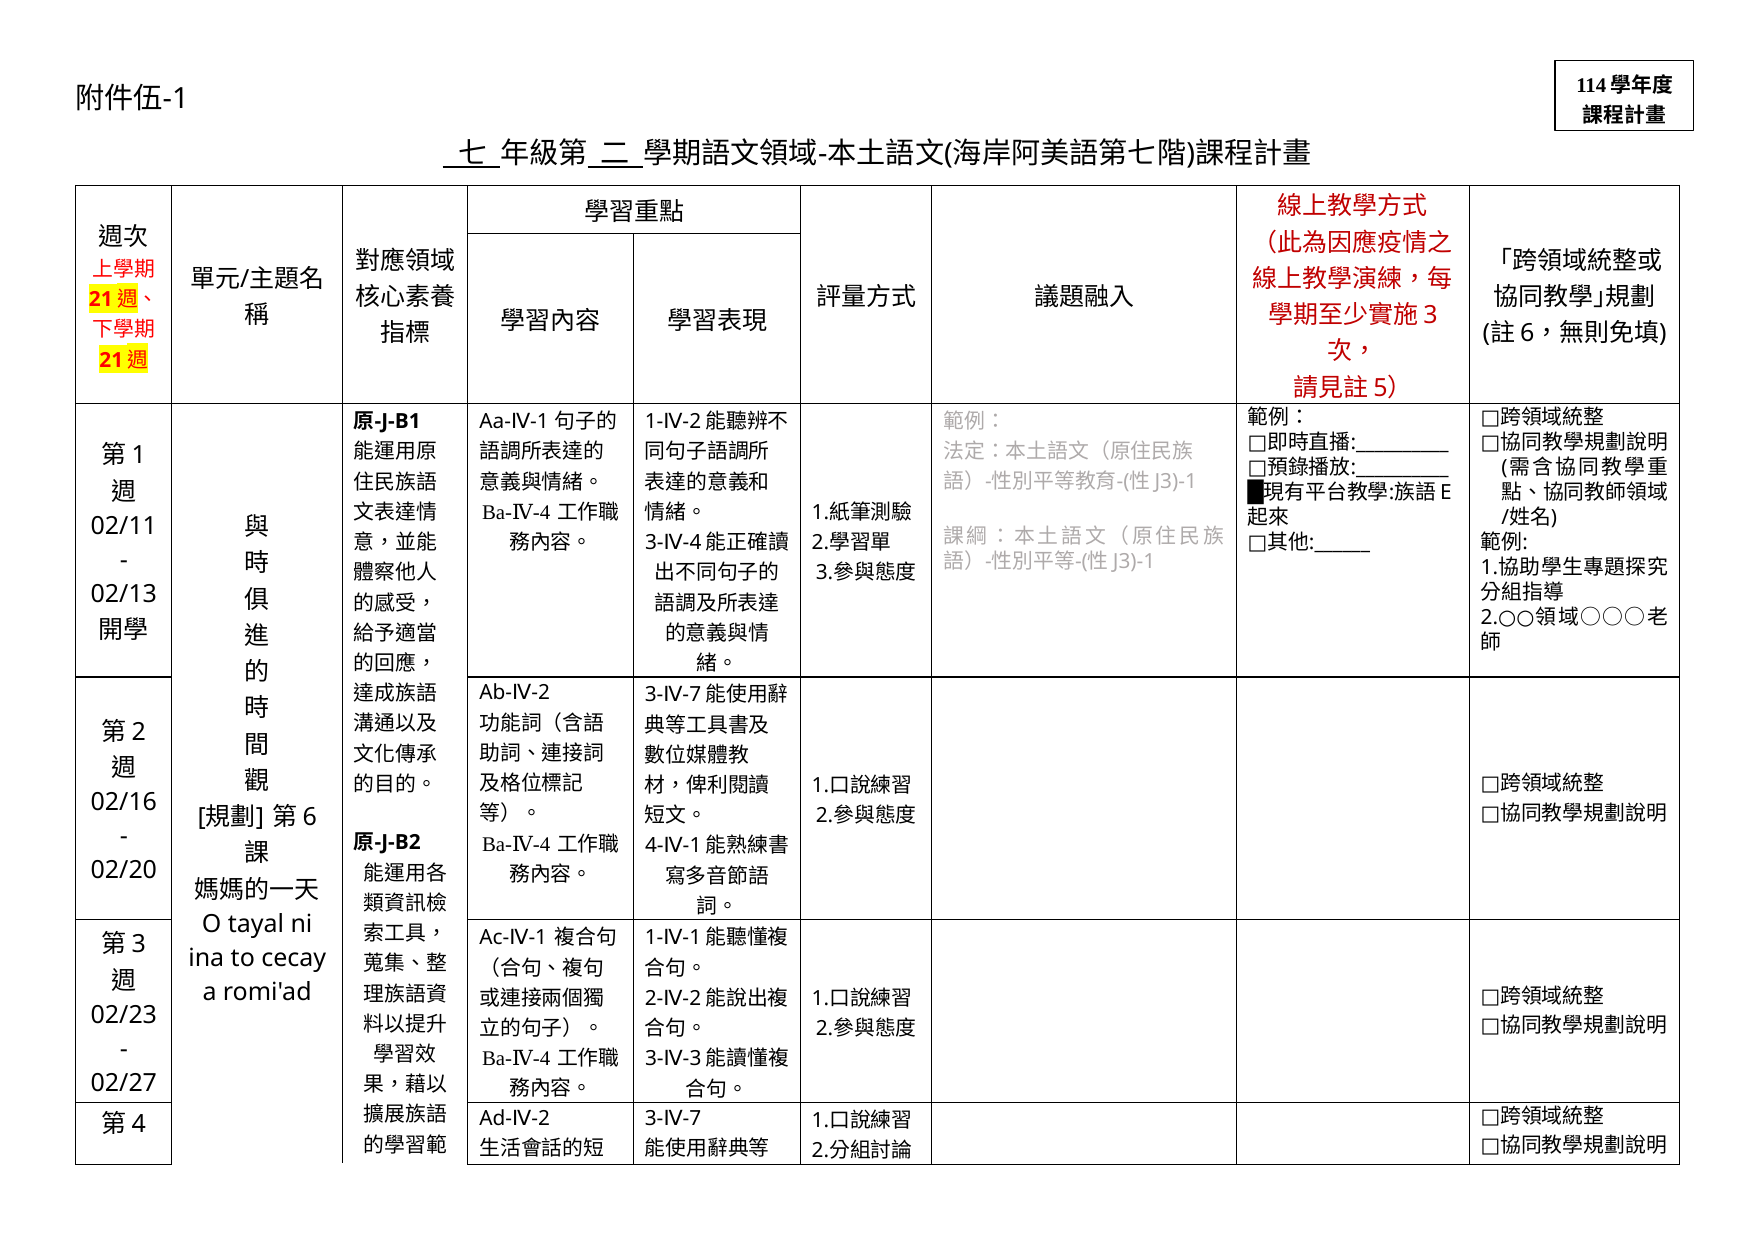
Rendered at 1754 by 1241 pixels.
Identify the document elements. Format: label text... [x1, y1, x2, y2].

table_cell □跨領域統整 □協同教學規劃說明 [1470, 920, 1679, 1102]
table_cell 第1週 02/11-02/13 開學 [76, 404, 171, 676]
table_cell □跨領域統整 □協同教學規劃說明 [1470, 678, 1679, 919]
table_cell 原-J-B1 能運用原住民族語文表達情意，並能體察他人的感受，給予適當的回應，達成族語溝通以及文化傳承的目的。 原-J-B2 能運用各類資訊檢索工具，蒐集、整理族語資料以提升學習效果，藉以擴展族語的學習範疇，並轉化成生活應用的能力與素養。 [342, 404, 467, 1164]
table_cell Ac-Ⅳ-1 複合句（合句、複句或連接兩個獨立的句子）。 Ba-Ⅳ-4 工作職務內容。 [468, 920, 633, 1102]
text 七 年級第 二 學期語文領域-本土語文(海岸阿美語第七階)課程計畫 [75, 130, 1679, 172]
table_header 評量方式 [801, 186, 931, 403]
text 附件伍-1 [75, 75, 1554, 117]
table_cell 1.紙筆測驗 2.學習單 3.參與態度 [801, 404, 931, 676]
table_header 線上教學方式 （此為因應疫情之線上教學演練，每學期至少實施3次， 請見註5） [1237, 186, 1469, 403]
table_cell 第4 [76, 1103, 171, 1164]
table_cell [932, 1103, 1236, 1164]
table_cell 3-Ⅳ-7能使用辭典等工具書及數位媒體教材，俾利閱讀短文。 4-Ⅳ-1能熟練書寫多音節語詞。 [634, 678, 800, 919]
table_cell 1.口說練習 2.參與態度 [801, 678, 931, 919]
table_header 「跨領域統整或 協同教學｣規劃 (註6，無則免填) [1470, 186, 1679, 403]
table_header 學習重點 [468, 186, 800, 233]
table_cell 範例： □即時直播:__________ □預錄播放:__________ █現有平台教學:族語E起來 □其他:______ [1237, 404, 1469, 676]
table_cell Aa-Ⅳ-1 句子的語調所表達的意義與情緒。 Ba-Ⅳ-4 工作職務內容。 [468, 404, 633, 676]
table_header 週次 上學期21週、下學期21週 [76, 186, 171, 403]
table_cell Ad-Ⅳ-2 生活會話的短 [468, 1103, 633, 1164]
table_cell □跨領域統整 □協同教學規劃說明(需含協同教學重點、協同教師領域/姓名) 範例: 1.協助學生專題探究分組指導 2.○○領域○○○老師 [1470, 404, 1679, 676]
table_cell [932, 678, 1236, 919]
table_cell [1237, 920, 1469, 1102]
text 114學年度 [1570, 68, 1679, 98]
table_cell 學習表現 [634, 234, 800, 403]
table_cell 第2週 02/16-02/20 [76, 678, 171, 919]
table_cell [1237, 1103, 1469, 1164]
table_cell [932, 920, 1236, 1102]
table_cell 與 時 俱 進 的 時 間 觀 [規劃] 第6課 媽媽的一天 O tayal ni ina to cecay a romi'ad [172, 404, 342, 1164]
text 課程計畫 [1570, 98, 1679, 123]
table_cell Ab-Ⅳ-2 功能詞（含語助詞、連接詞及格位標記等）。 Ba-Ⅳ-4 工作職務內容。 [468, 678, 633, 919]
table_cell 3-Ⅳ-7 能使用辭典等 [634, 1103, 800, 1164]
table_cell 1.口說練習 2.分組討論 [801, 1103, 931, 1164]
table_header 對應領域 核心素養 指標 [343, 186, 467, 403]
table_cell 1-Ⅳ-1能聽懂複合句。 2-Ⅳ-2能說出複合句。 3-Ⅳ-3能讀懂複合句。 [634, 920, 800, 1102]
table_cell 學習內容 [468, 234, 633, 403]
table_cell [1237, 678, 1469, 919]
table_cell □跨領域統整 □協同教學規劃說明 [1470, 1103, 1679, 1164]
table_cell 1-Ⅳ-2能聽辨不同句子語調所表達的意義和情緒。 3-Ⅳ-4能正確讀出不同句子的語調及所表達的意義與情緒。 [634, 404, 800, 676]
table_cell 範例： 法定：本土語文（原住民族語）-性別平等教育-(性J3)-1 課綱：本土語文（原住民族語）-性別平等-(性J3)-1 [932, 404, 1236, 676]
table_header 議題融入 [932, 186, 1236, 403]
table_cell 1.口說練習 2.參與態度 [801, 920, 931, 1102]
table_cell 第3週 02/23-02/27 [76, 920, 171, 1102]
table_header 單元/主題名稱 [172, 186, 342, 403]
